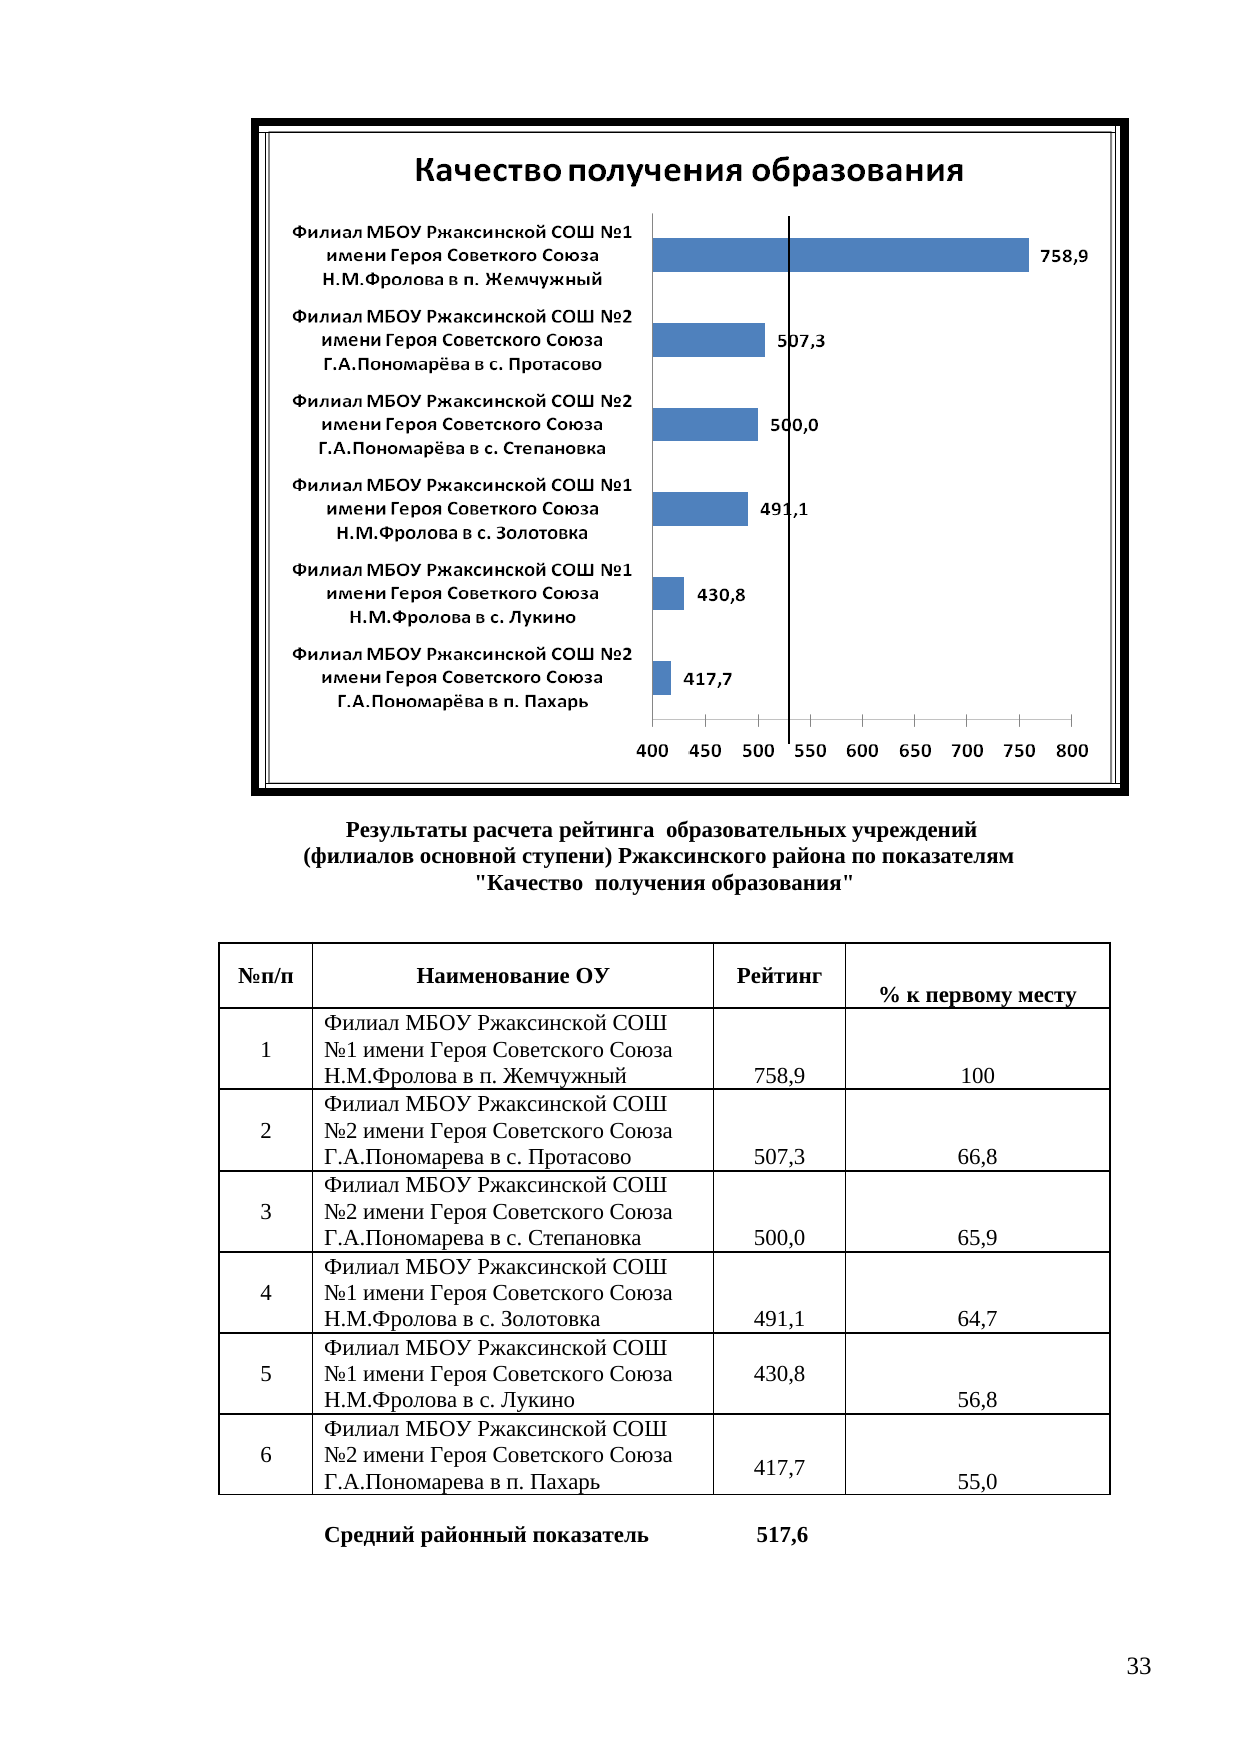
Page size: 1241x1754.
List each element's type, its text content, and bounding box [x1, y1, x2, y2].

table_cell 2 [220, 1090, 312, 1169]
table_cell №п/п [220, 944, 312, 1007]
table_cell 3 [220, 1172, 312, 1251]
table_cell 55,0 [846, 1415, 1109, 1494]
table_cell [845, 1495, 1110, 1548]
table_cell 500,0 [714, 1172, 845, 1251]
table_cell 517,6 [714, 1495, 845, 1548]
table_cell 1 [220, 1009, 312, 1088]
table_cell 56,8 [846, 1334, 1109, 1413]
picture [267, 133, 1113, 783]
table_cell 5 [220, 1334, 312, 1413]
table_cell Рейтинг [714, 944, 845, 1007]
table_cell [219, 915, 313, 942]
table_cell 100 [846, 1009, 1109, 1088]
table_cell 4 [220, 1253, 312, 1332]
table_cell [313, 915, 714, 942]
table_cell 507,3 [714, 1090, 845, 1169]
table_cell Филиал МБОУ Ржаксинской СОШ №2 имени Героя Советского Союза Г.А.Пономарева в с. Степановка [313, 1172, 713, 1251]
table_cell 6 [220, 1415, 312, 1494]
table_cell Средний районный показатель [313, 1495, 714, 1548]
table_cell 430,8 [714, 1334, 845, 1413]
table_cell Филиал МБОУ Ржаксинской СОШ №1 имени Героя Советского Союза Н.М.Фролова в с. Лукино [313, 1334, 713, 1413]
table_cell [845, 915, 1110, 942]
table_cell 758,9 [714, 1009, 845, 1088]
table_cell [714, 915, 845, 942]
table_cell 66,8 [846, 1090, 1109, 1169]
table_cell 65,9 [846, 1172, 1109, 1251]
table_cell Наименование ОУ [313, 944, 713, 1007]
table_cell 64,7 [846, 1253, 1109, 1332]
table_cell % к первому месту [846, 944, 1109, 1007]
table_cell Филиал МБОУ Ржаксинской СОШ №2 имени Героя Советского Союза Г.А.Пономарева в п. Пахарь [313, 1415, 713, 1494]
table_cell Филиал МБОУ Ржаксинской СОШ №1 имени Героя Советского Союза Н.М.Фролова в с. Золотовка [313, 1253, 713, 1332]
table_cell 491,1 [714, 1253, 845, 1332]
table_cell 417,7 [714, 1415, 845, 1494]
table_cell [219, 1495, 313, 1548]
table_cell Филиал МБОУ Ржаксинской СОШ №1 имени Героя Советского Союза Н.М.Фролова в п. Жемчужный [313, 1009, 713, 1088]
table_header Результаты расчета рейтинга образовательных учреждений (филиалов основной ступени) Ржаксинского района по показателям "Качество получения образования" [219, 796, 1110, 915]
table_cell Филиал МБОУ Ржаксинской СОШ №2 имени Героя Советского Союза Г.А.Пономарева в с. Протасово [313, 1090, 713, 1169]
